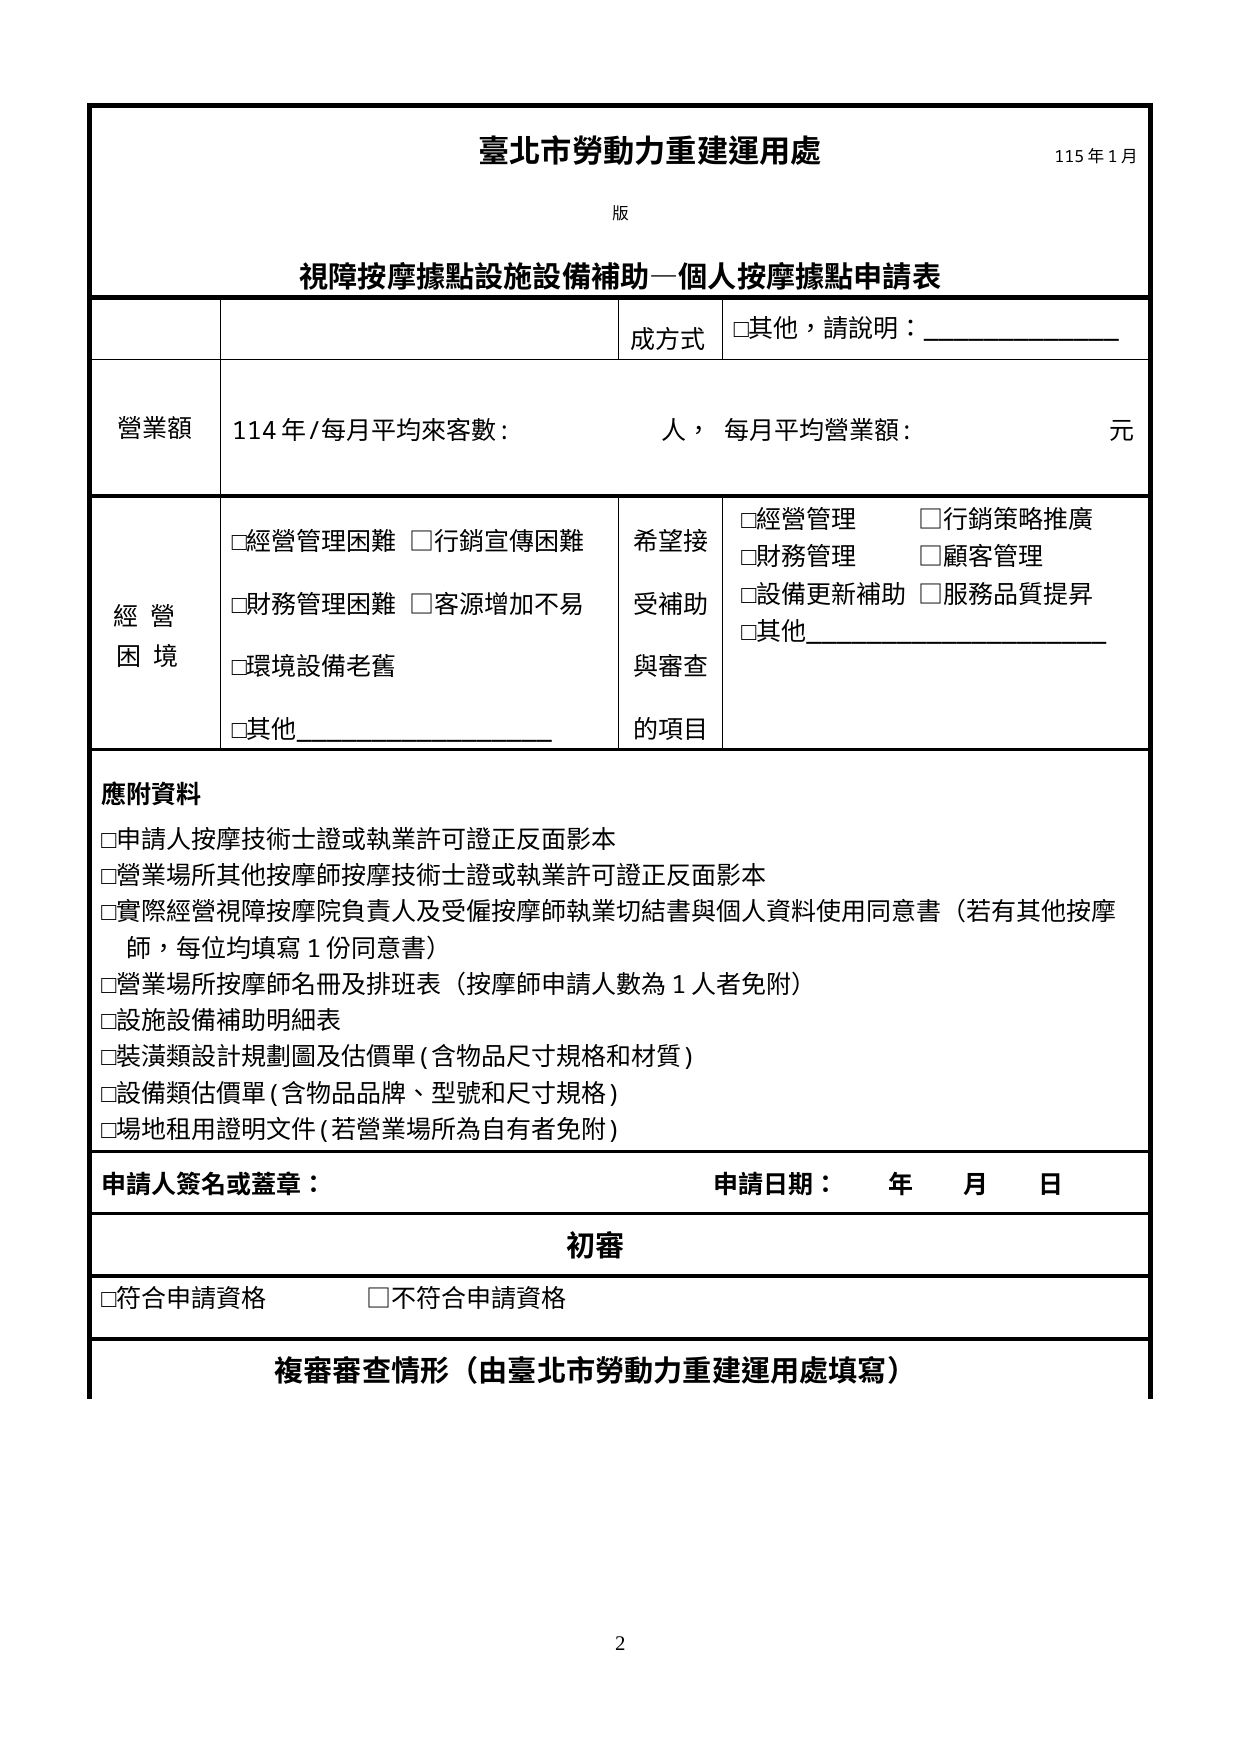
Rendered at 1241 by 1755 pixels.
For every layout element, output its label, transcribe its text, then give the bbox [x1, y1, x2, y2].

table_cell 希望接受補助與審查的項目 [619, 498, 722, 748]
table_cell □經營管理 □行銷策略推廣 □財務管理 □顧客管理 □設備更新補助 □服務品質提昇 □其他____________________ [723, 498, 1148, 748]
table_cell 經 營 困 境 [92, 498, 220, 748]
table_cell [92, 300, 220, 359]
table_header 臺北市勞動力重建運用處 115年1月版 視障按摩據點設施設備補助—個人按摩據點申請表 [92, 108, 1148, 295]
table_cell 應附資料 □申請人按摩技術士證或執業許可證正反面影本 □營業場所其他按摩師按摩技術士證或執業許可證正反面影本 □實際經營視障按摩院負責人及受僱按摩師執業切結書與個人資料使用同意書（若有其他按摩師，每位均填寫1份同意書） □營業場所按摩師名冊及排班表（按摩師申請人數為1人者免附） □設施設備補助明細表 □裝潢類設計規劃圖及估價單(含物品尺寸規格和材質) □設備類估價單(含物品品牌、型號和尺寸規格) □場地租用證明文件(若營業場所為自有者免附) [92, 751, 1148, 1150]
table_cell □符合申請資格 □不符合申請資格 [92, 1278, 1148, 1336]
table_cell 申請人簽名或蓋章： 申請日期： 年 月 日 [92, 1153, 1148, 1212]
table_cell 114年/每月平均來客數: 人， 每月平均營業額: 元 [221, 360, 1148, 494]
table_cell □經營管理困難 □行銷宣傳困難 □財務管理困難 □客源增加不易 □環境設備老舊 □其他_________________ [221, 498, 618, 748]
table_cell 初審 [92, 1215, 1148, 1274]
table_cell 複審審查情形（由臺北市勞動力重建運用處填寫） [92, 1341, 1148, 1399]
table_cell 成方式 [619, 300, 722, 359]
table_cell [221, 300, 618, 359]
table_cell 營業額 [92, 360, 220, 494]
table_cell □其他，請說明：_____________ [723, 300, 1148, 359]
